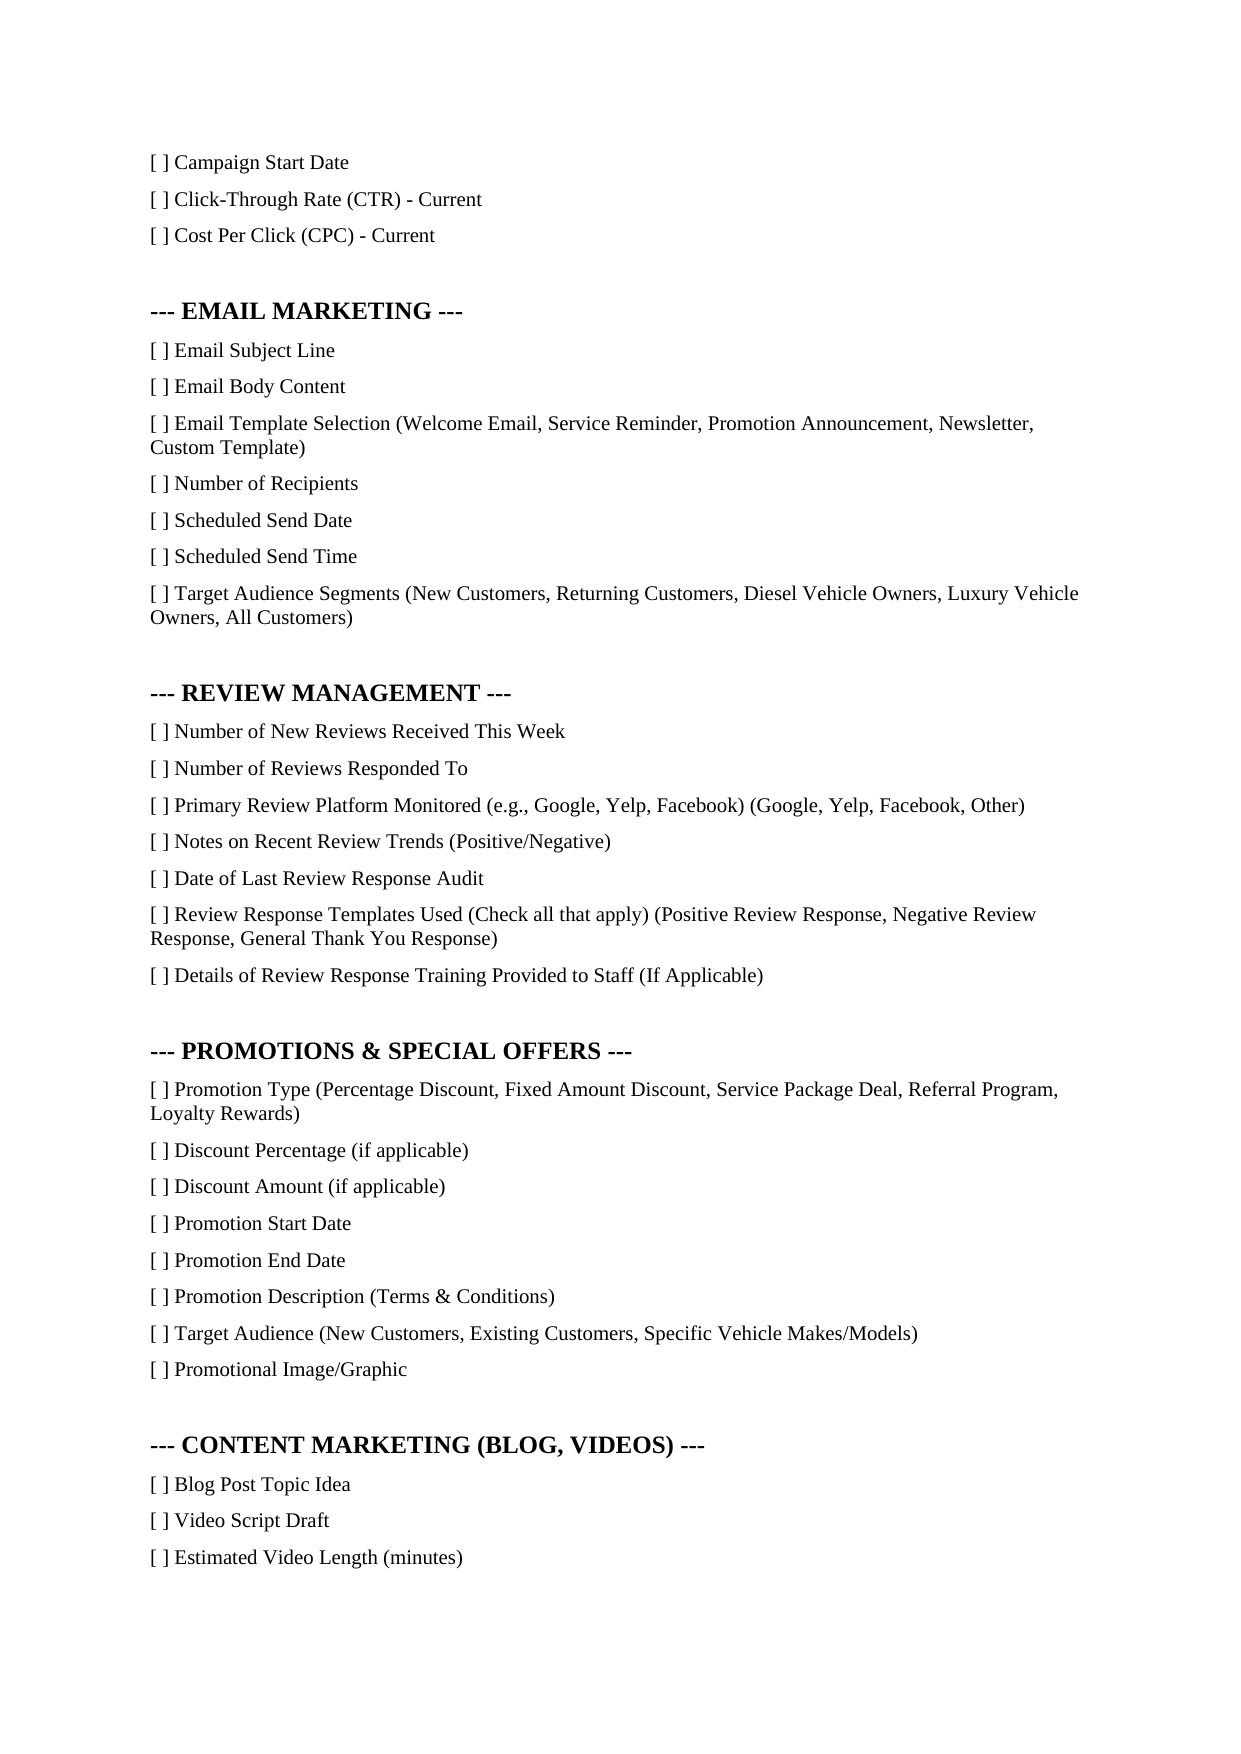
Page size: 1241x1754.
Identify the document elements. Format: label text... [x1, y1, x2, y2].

text [ ] Estimated Video Length (minutes) [150, 1545, 1090, 1569]
text [ ] Promotion End Date [150, 1247, 1090, 1272]
text [ ] Review Response Templates Used (Check all that apply) (Positive Review Response, Negative Review Response, General Thank You Response) [150, 902, 1090, 950]
text [ ] Primary Review Platform Monitored (e.g., Google, Yelp, Facebook) (Google, Yelp, Facebook, Other) [150, 792, 1090, 817]
text --- REVIEW MANAGEMENT --- [150, 678, 1090, 707]
text [ ] Click-Through Rate (CTR) - Current [150, 187, 1090, 211]
text [ ] Promotion Type (Percentage Discount, Fixed Amount Discount, Service Package Deal, Referral Program, Loyalty Rewards) [150, 1077, 1090, 1125]
text [ ] Date of Last Review Response Audit [150, 866, 1090, 890]
text [ ] Number of New Reviews Received This Week [150, 719, 1090, 743]
text [ ] Scheduled Send Date [150, 508, 1090, 532]
text --- CONTENT MARKETING (BLOG, VIDEOS) --- [150, 1430, 1090, 1459]
text [ ] Scheduled Send Time [150, 544, 1090, 568]
text [ ] Discount Amount (if applicable) [150, 1174, 1090, 1198]
text [ ] Email Body Content [150, 374, 1090, 398]
text [ ] Discount Percentage (if applicable) [150, 1138, 1090, 1162]
text [ ] Promotion Start Date [150, 1211, 1090, 1235]
text [ ] Blog Post Topic Idea [150, 1472, 1090, 1496]
text [ ] Promotion Description (Terms & Conditions) [150, 1284, 1090, 1308]
text [ ] Promotional Image/Graphic [150, 1357, 1090, 1381]
text --- EMAIL MARKETING --- [150, 296, 1090, 325]
text [ ] Number of Reviews Responded To [150, 756, 1090, 780]
text [ ] Target Audience Segments (New Customers, Returning Customers, Diesel Vehicle Owners, Luxury Vehicle Owners, All Customers) [150, 581, 1090, 629]
text [ ] Notes on Recent Review Trends (Positive/Negative) [150, 829, 1090, 853]
text [ ] Video Script Draft [150, 1508, 1090, 1532]
text --- PROMOTIONS & SPECIAL OFFERS --- [150, 1036, 1090, 1065]
text [ ] Email Subject Line [150, 337, 1090, 362]
text [ ] Details of Review Response Training Provided to Staff (If Applicable) [150, 963, 1090, 987]
text [ ] Campaign Start Date [150, 150, 1090, 174]
text [ ] Email Template Selection (Welcome Email, Service Reminder, Promotion Announcement, Newsletter, Custom Template) [150, 411, 1090, 459]
text [ ] Cost Per Click (CPC) - Current [150, 223, 1090, 247]
text [ ] Target Audience (New Customers, Existing Customers, Specific Vehicle Makes/Models) [150, 1321, 1090, 1345]
text [ ] Number of Recipients [150, 471, 1090, 495]
